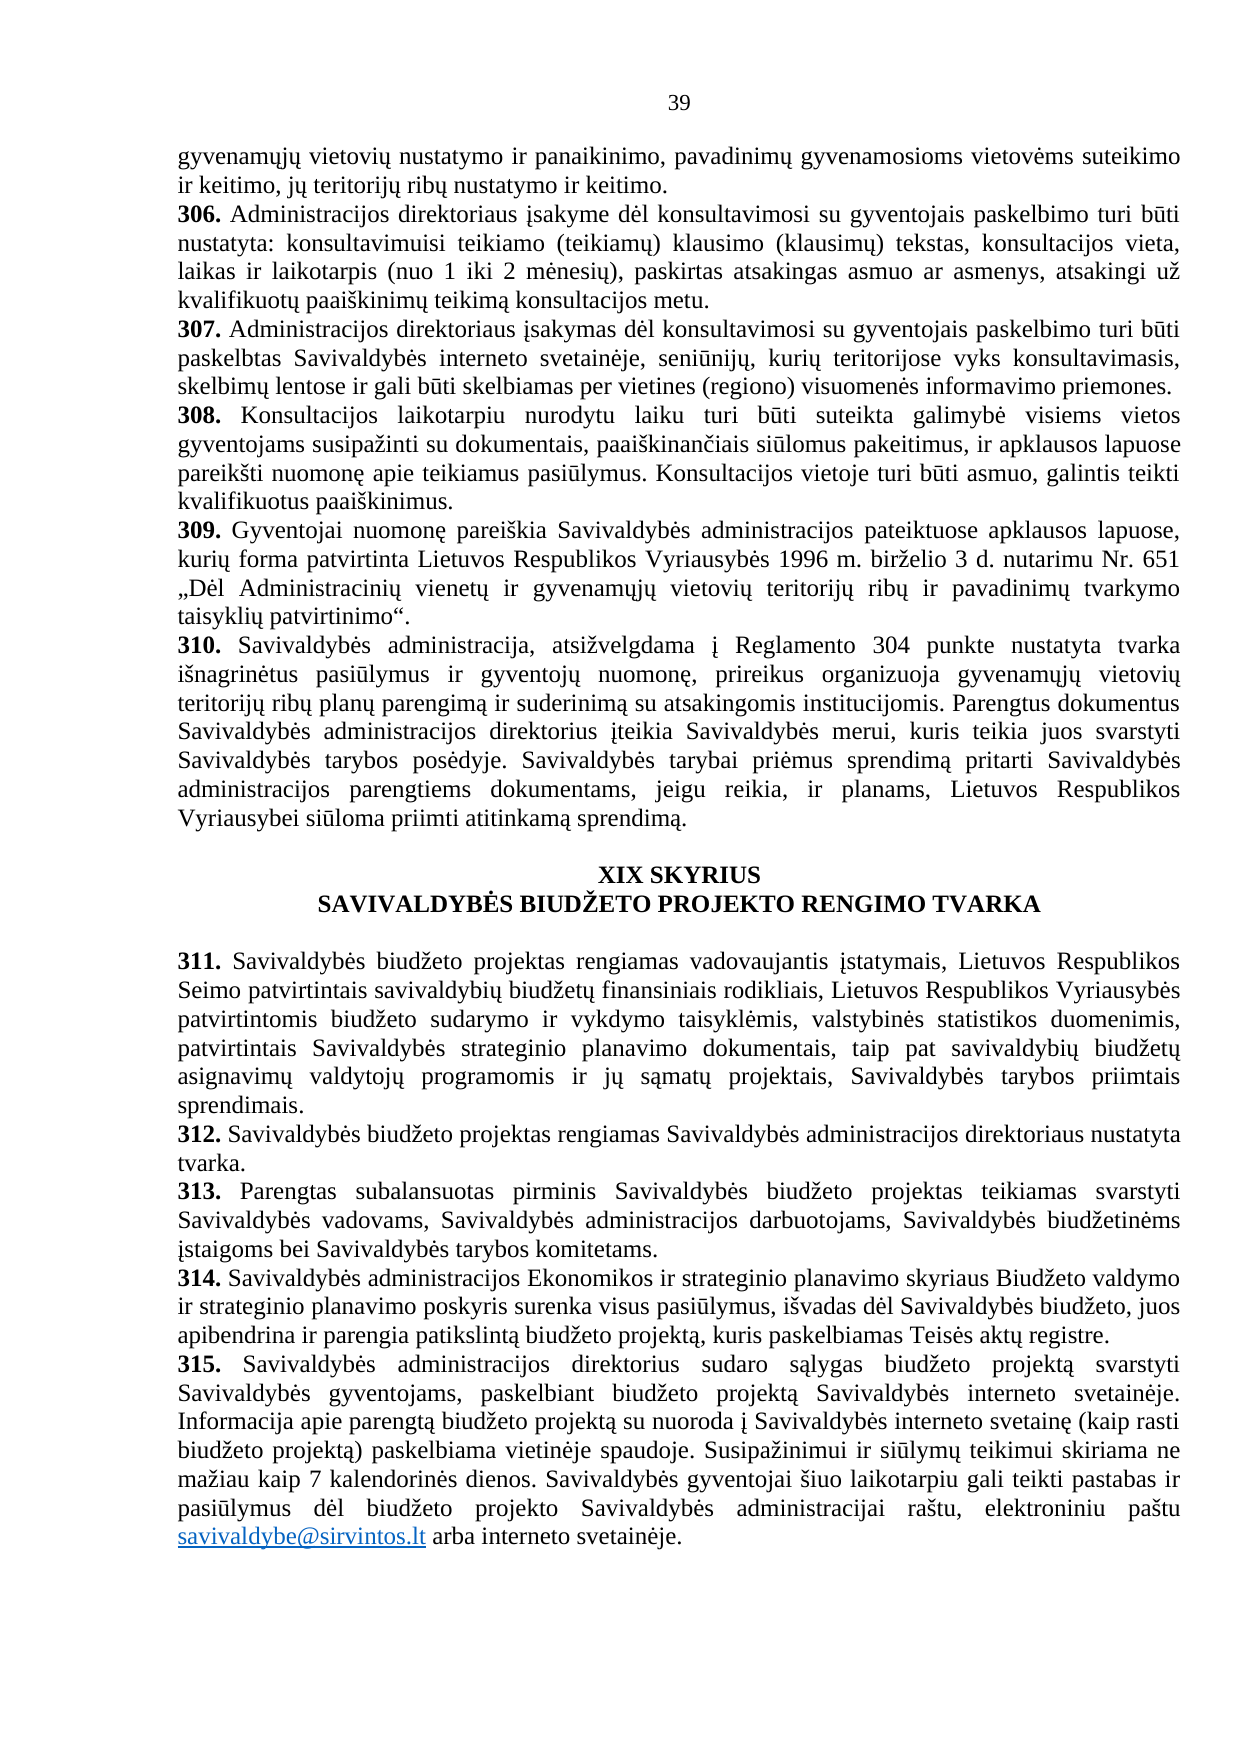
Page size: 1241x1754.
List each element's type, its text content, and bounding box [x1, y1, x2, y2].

text 315. Savivaldybės administracijos direktorius sudaro sąlygas biudžeto projektą svarstyti Savivaldybės gyventojams, paskelbiant biudžeto projektą Savivaldybės interneto svetainėje. Informacija apie parengtą biudžeto projektą su nuoroda į Savivaldybės interneto svetainę (kaip rasti biudžeto projektą) paskelbiama vietinėje spaudoje. Susipažinimui ir siūlymų teikimui skiriama ne mažiau kaip 7 kalendorinės dienos. Savivaldybės gyventojai šiuo laikotarpiu gali teikti pastabas ir pasiūlymus dėl biudžeto projekto Savivaldybės administracijai raštu, elektroniniu paštu savivaldybe@sirvintos.lt arba interneto svetainėje. [177, 1349, 1181, 1550]
text 308. Konsultacijos laikotarpiu nurodytu laiku turi būti suteikta galimybė visiems vietos gyventojams susipažinti su dokumentais, paaiškinančiais siūlomus pakeitimus, ir apklausos lapuose pareikšti nuomonę apie teikiamus pasiūlymus. Konsultacijos vietoje turi būti asmuo, galintis teikti kvalifikuotus paaiškinimus. [177, 400, 1181, 515]
text 311. Savivaldybės biudžeto projektas rengiamas vadovaujantis įstatymais, Lietuvos Respublikos Seimo patvirtintais savivaldybių biudžetų finansiniais rodikliais, Lietuvos Respublikos Vyriausybės patvirtintomis biudžeto sudarymo ir vykdymo taisyklėmis, valstybinės statistikos duomenimis, patvirtintais Savivaldybės strateginio planavimo dokumentais, taip pat savivaldybių biudžetų asignavimų valdytojų programomis ir jų sąmatų projektais, Savivaldybės tarybos priimtais sprendimais. [177, 946, 1181, 1119]
text 313. Parengtas subalansuotas pirminis Savivaldybės biudžeto projektas teikiamas svarstyti Savivaldybės vadovams, Savivaldybės administracijos darbuotojams, Savivaldybės biudžetinėms įstaigoms bei Savivaldybės tarybos komitetams. [177, 1176, 1181, 1263]
text 310. Savivaldybės administracija, atsižvelgdama į Reglamento 304 punkte nustatyta tvarka išnagrinėtus pasiūlymus ir gyventojų nuomonę, prireikus organizuoja gyvenamųjų vietovių teritorijų ribų planų parengimą ir suderinimą su atsakingomis institucijomis. Parengtus dokumentus Savivaldybės administracijos direktorius įteikia Savivaldybės merui, kuris teikia juos svarstyti Savivaldybės tarybos posėdyje. Savivaldybės tarybai priėmus sprendimą pritarti Savivaldybės administracijos parengtiems dokumentams, jeigu reikia, ir planams, Lietuvos Respublikos Vyriausybei siūloma priimti atitinkamą sprendimą. [177, 630, 1181, 831]
text gyvenamųjų vietovių nustatymo ir panaikinimo, pavadinimų gyvenamosioms vietovėms suteikimo ir keitimo, jų teritorijų ribų nustatymo ir keitimo. [177, 141, 1181, 199]
text 307. Administracijos direktoriaus įsakymas dėl konsultavimosi su gyventojais paskelbimo turi būti paskelbtas Savivaldybės interneto svetainėje, seniūnijų, kurių teritorijose vyks konsultavimasis, skelbimų lentose ir gali būti skelbiamas per vietines (regiono) visuomenės informavimo priemones. [177, 314, 1181, 400]
text 312. Savivaldybės biudžeto projektas rengiamas Savivaldybės administracijos direktoriaus nustatyta tvarka. [177, 1119, 1181, 1176]
text SAVIVALDYBĖS BIUDŽETO PROJEKTO RENGIMO TVARKA [177, 889, 1181, 918]
text 309. Gyventojai nuomonę pareiškia Savivaldybės administracijos pateiktuose apklausos lapuose, kurių forma patvirtinta Lietuvos Respublikos Vyriausybės 1996 m. birželio 3 d. nutarimu Nr. 651 „Dėl Administracinių vienetų ir gyvenamųjų vietovių teritorijų ribų ir pavadinimų tvarkymo taisyklių patvirtinimo“. [177, 515, 1181, 630]
text XIX SKYRIUS [177, 860, 1181, 889]
text 314. Savivaldybės administracijos Ekonomikos ir strateginio planavimo skyriaus Biudžeto valdymo ir strateginio planavimo poskyris surenka visus pasiūlymus, išvadas dėl Savivaldybės biudžeto, juos apibendrina ir parengia patikslintą biudžeto projektą, kuris paskelbiamas Teisės aktų registre. [177, 1263, 1181, 1349]
text 306. Administracijos direktoriaus įsakyme dėl konsultavimosi su gyventojais paskelbimo turi būti nustatyta: konsultavimuisi teikiamo (teikiamų) klausimo (klausimų) tekstas, konsultacijos vieta, laikas ir laikotarpis (nuo 1 iki 2 mėnesių), paskirtas atsakingas asmuo ar asmenys, atsakingi už kvalifikuotų paaiškinimų teikimą konsultacijos metu. [177, 199, 1181, 314]
